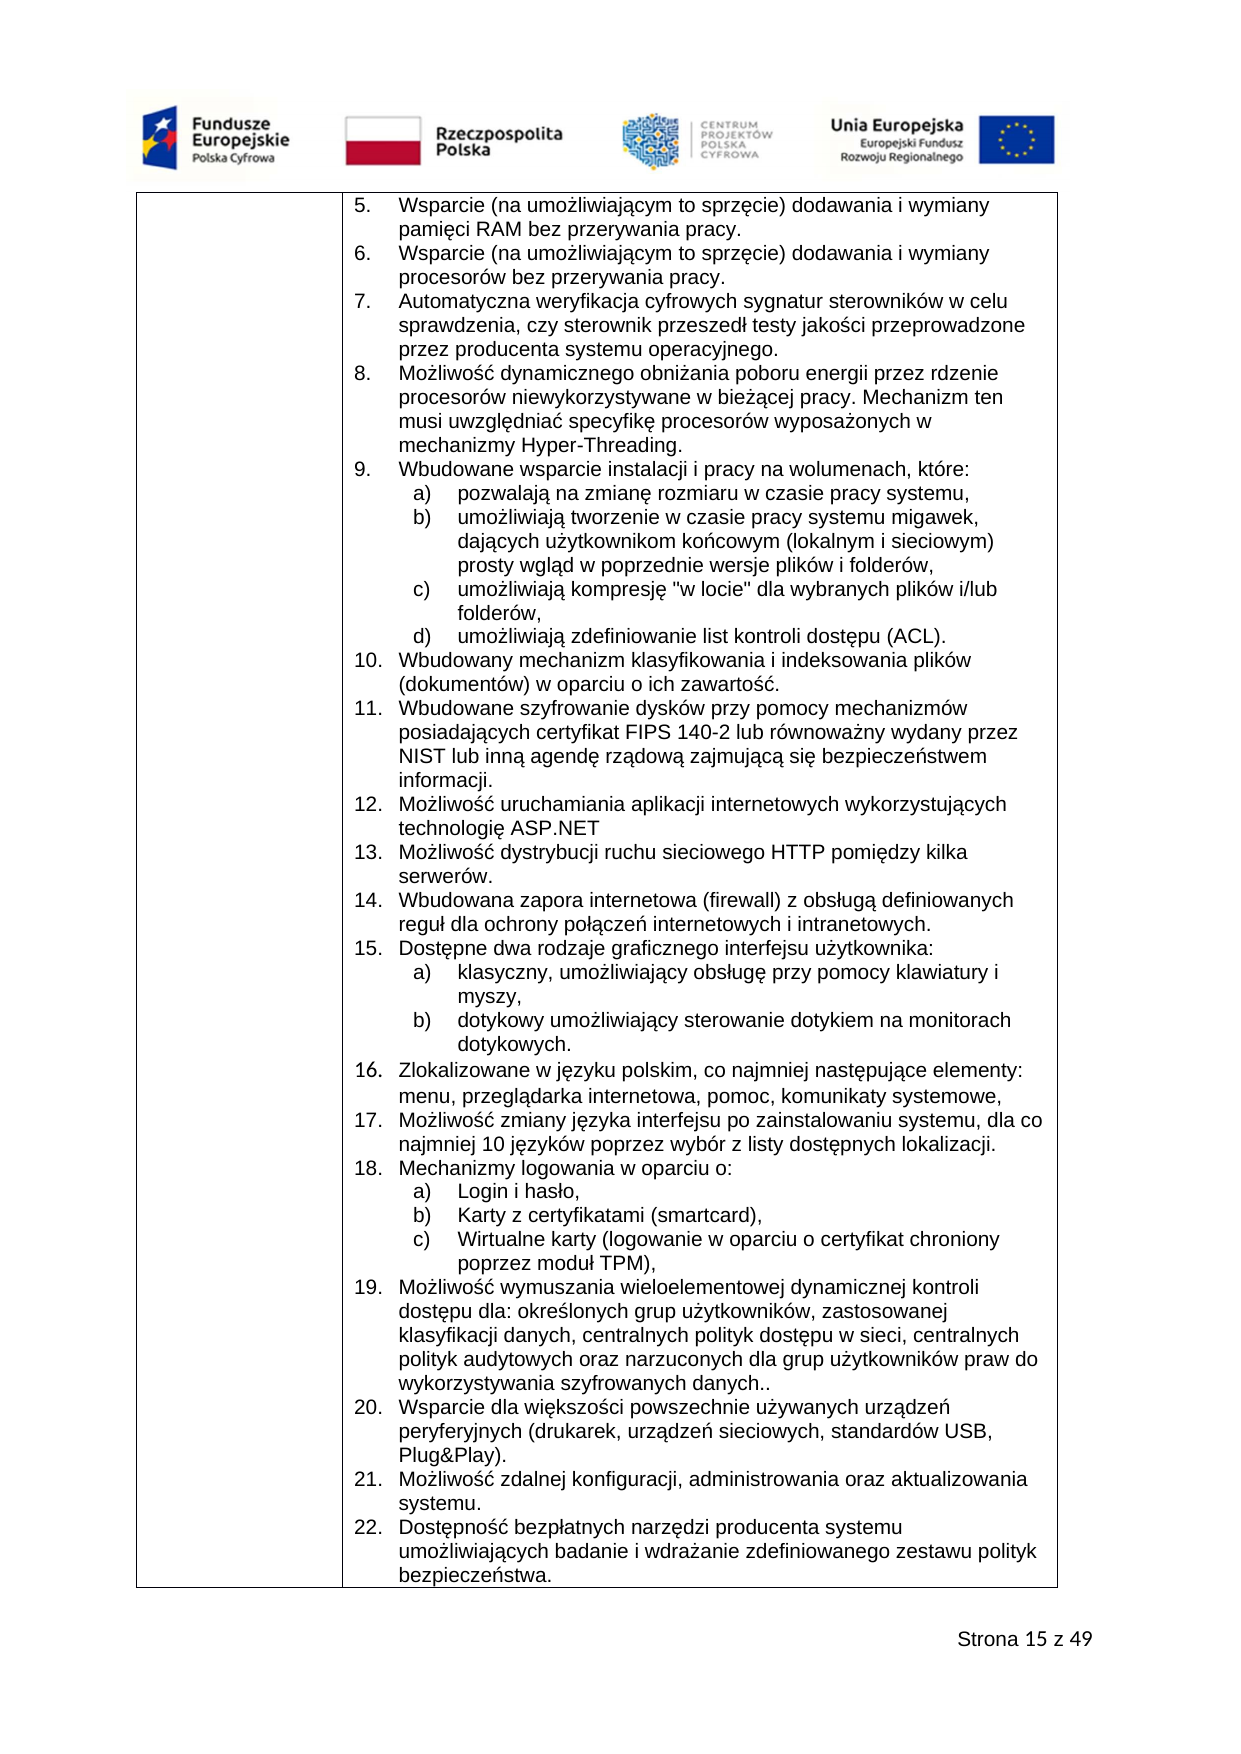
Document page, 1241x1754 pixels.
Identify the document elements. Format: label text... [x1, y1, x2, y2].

table_cell Oprogramowanie musi zostać dostarczone dla serwera fizycznego wyposażonego w 1 procesor wielordzeniowy. Jeśli dobór licencji zależy od liczby rdzeni procesora, Zamawiający ma obowiązek dostarczyć właściwą liczbę licencji dla liczby rdzeni procesora w oferowanym serwerze. Wraz z właściwą liczbą licencji na system operacyjny wymagane jest dostarczenie sumarycznie 30 licencji dostępowych na urządzenie współpracujących z dostarczanym systemem operacyjnym. Zamawiający wymaga dostarczenia licencji na oprogramowanie (system serwerowy) w najnowszej wersji obecnie dostępnej na rynku. Licencja na serwerowy system operacyjny musi uprawniać do uruchamiania serwerowego systemu operacyjnego w środowisku fizycznym i dwóch wirtualnych środowisk serwerowego systemu operacyjnego. Serwerowy system operacyjny musi posiadać następujące, wbudowane cechy. Możliwość wykorzystania 320 logicznych procesorów oraz co najmniej 4 TB pamięci RAM w środowisku fizycznym. Możliwość wykorzystywania 64 procesorów wirtualnych oraz 1TB pamięci RAM i dysku o pojemności do 64TB przez każdy wirtualny serwerowy system operacyjny. Możliwość budowania klastrów składających się z 64 węzłów, z możliwością uruchamiania 7000 maszyn wirtualnych. Możliwość migracji maszyn wirtualnych bez zatrzymywania ich pracy między fizycznymi serwerami z uruchomionym mechanizmem wirtualizacji (hypervisor) przez sieć Ethernet, bez konieczności stosowania dodatkowych mechanizmów współdzielenia pamięci. Wsparcie (na umożliwiającym to sprzęcie) dodawania i wymiany pamięci RAM bez przerywania pracy. Wsparcie (na umożliwiającym to sprzęcie) dodawania i wymiany procesorów bez przerywania pracy. Automatyczna weryfikacja cyfrowych sygnatur sterowników w celu sprawdzenia, czy sterownik przeszedł testy jakości przeprowadzone przez producenta systemu operacyjnego. Możliwość dynamicznego obniżania poboru energii przez rdzenie procesorów niewykorzystywane w bieżącej pracy. Mechanizm ten musi uwzględniać specyfikę procesorów wyposażonych w mechanizmy Hyper-Threading. Wbudowane wsparcie instalacji i pracy na wolumenach, które: pozwalają na zmianę rozmiaru w czasie pracy systemu, umożliwiają tworzenie w czasie pracy systemu migawek, dających użytkownikom końcowym (lokalnym i sieciowym) prosty wgląd w poprzednie wersje plików i folderów, umożliwiają kompresję "w locie" dla wybranych plików i/lub folderów, umożliwiają zdefiniowanie list kontroli dostępu (ACL). Wbudowany mechanizm klasyfikowania i indeksowania plików (dokumentów) w oparciu o ich zawartość. Wbudowane szyfrowanie dysków przy pomocy mechanizmów posiadających certyfikat FIPS 140-2 lub równoważny wydany przez NIST lub inną agendę rządową zajmującą się bezpieczeństwem informacji. Możliwość uruchamiania aplikacji internetowych wykorzystujących technologię ASP.NET Możliwość dystrybucji ruchu sieciowego HTTP pomiędzy kilka serwerów. Wbudowana zapora internetowa (firewall) z obsługą definiowanych reguł dla ochrony połączeń internetowych i intranetowych. Dostępne dwa rodzaje graficznego interfejsu użytkownika: klasyczny, umożliwiający obsługę przy pomocy klawiatury i myszy, dotykowy umożliwiający sterowanie dotykiem na monitorach dotykowych. Zlokalizowane w języku polskim, co najmniej następujące elementy: menu, przeglądarka internetowa, pomoc, komunikaty systemowe, Możliwość zmiany języka interfejsu po zainstalowaniu systemu, dla co najmniej 10 języków poprzez wybór z listy dostępnych lokalizacji. Mechanizmy logowania w oparciu o: Login i hasło, Karty z certyfikatami (smartcard), Wirtualne karty (logowanie w oparciu o certyfikat chroniony poprzez moduł TPM), Możliwość wymuszania wieloelementowej dynamicznej kontroli dostępu dla: określonych grup użytkowników, zastosowanej klasyfikacji danych, centralnych polityk dostępu w sieci, centralnych polityk audytowych oraz narzuconych dla grup użytkowników praw do wykorzystywania szyfrowanych danych.. Wsparcie dla większości powszechnie używanych urządzeń peryferyjnych (drukarek, urządzeń sieciowych, standardów USB, Plug&Play). Możliwość zdalnej konfiguracji, administrowania oraz aktualizowania systemu. Dostępność bezpłatnych narzędzi producenta systemu umożliwiających badanie i wdrażanie zdefiniowanego zestawu polityk bezpieczeństwa. Pochodzący od producenta systemu serwis zarządzania polityką dostępu do informacji w dokumentach (Digital Rights Management). Wsparcie dla środowisk Java i .NET Framework 4.x – możliwość uruchomienia aplikacji działających we wskazanych środowiskach. Możliwość implementacji następujących funkcjonalności bez potrzeby instalowania dodatkowych produktów (oprogramowania) innych producentów wymagających dodatkowych licencji: Podstawowe usługi sieciowe: DHCP oraz DNS wspierający DNSSEC, Usługi katalogowe oparte o LDAP i pozwalające na uwierzytelnianie użytkowników stacji roboczych, bez konieczności instalowania dodatkowego oprogramowania na tych stacjach, pozwalające na zarządzanie zasobami w sieci (użytkownicy, komputery, drukarki, udziały sieciowe), z możliwością wykorzystania następujących funkcji: Podłączenie do domeny w trybie offline – bez dostępnego połączenia sieciowego z domeną, Ustanawianie praw dostępu do zasobów domeny na bazie sposobu logowania użytkownika – na przykład typu certyfikatu użytego do logowania, Odzyskiwanie przypadkowo skasowanych obiektów usługi katalogowej z mechanizmu kosza. Bezpieczny mechanizm dołączania do domeny uprawnionych użytkowników prywatnych urządzeń mobilnych opartych o iOS i Windows 8.1. Zdalna dystrybucja oprogramowania na stacje robocze. Praca zdalna na serwerze z wykorzystaniem terminala (cienkiego klienta) lub odpowiednio skonfigurowanej stacji roboczej Centrum Certyfikatów (CA), obsługa klucza publicznego i prywatnego) umożliwiające: Dystrybucję certyfikatów poprzez http Konsolidację CA dla wielu lasów domeny, Automatyczne rejestrowania certyfikatów pomiędzy różnymi lasami domen, Automatyczne występowanie i używanie (wystawianie) certyfikatów PKI X.509. Szyfrowanie plików i folderów. Szyfrowanie połączeń sieciowych pomiędzy serwerami oraz serwerami i stacjami roboczymi (IPSec). Możliwość tworzenia systemów wysokiej dostępności (klastry typu fail-over) oraz rozłożenia obciążenia serwerów. Serwis udostępniania stron WWW. Wsparcie dla protokołu IP w wersji 6 (IPv6), Wsparcie dla algorytmów Suite B (RFC 4869), Wbudowane usługi VPN pozwalające na zestawienie nielimitowanej liczby równoczesnych połączeń i niewymagające instalacji dodatkowego oprogramowania na komputerach z systemem Windows, budowane mechanizmy wirtualizacji (Hypervisor) pozwalające na uruchamianie do 1000 aktywnych środowisk wirtualnych systemów operacyjnych. Wirtualne maszyny w trakcie pracy i bez zauważalnego zmniejszenia ich dostępności mogą być przenoszone pomiędzy serwerami klastra typu failover z jednoczesnym zachowaniem pozostałej funkcjonalności. Mechanizmy wirtualizacji mają zapewnić wsparcie dla: Dynamicznego podłączania zasobów dyskowych typu hot-plug do maszyn wirtualnych, Obsługi ramek typu jumbo frames dla maszyn wirtualnych. Obsługi 4-KB sektorów dysków Nielimitowanej liczby jednocześnie przenoszonych maszyn wirtualnych pomiędzy węzłami klastra Możliwości wirtualizacji sieci z zastosowaniem przełącznika, którego funkcjonalność może być rozszerzana jednocześnie poprzez oprogramowanie kilku innych dostawców poprzez otwarty interfejs API. Możliwości kierowania ruchu sieciowego z wielu sieci VLAN bezpośrednio do pojedynczej karty sieciowej maszyny wirtualnej (tzw. trunk mode) Możliwość automatycznej aktualizacji w oparciu o poprawki publikowane przez producenta wraz z dostępnością bezpłatnego rozwiązania producenta serwerowego systemu operacyjnego umożliwiającego lokalną dystrybucję poprawek zatwierdzonych przez administratora, bez połączenia z siecią Internet. Wsparcie dostępu do zasobu dyskowego poprzez wiele ścieżek (Multipath). Możliwość instalacji poprawek poprzez wgranie ich do obrazu instalacyjnego. Mechanizmy zdalnej administracji oraz mechanizmy (również działające zdalnie) administracji przez skrypty. Możliwość zarządzania przez wbudowane mechanizmy zgodne ze standardami WBEM oraz WS-Management organizacji DMTF. [343, 193, 1057, 1587]
table_cell [137, 193, 342, 1587]
picture [126, 89, 1071, 192]
